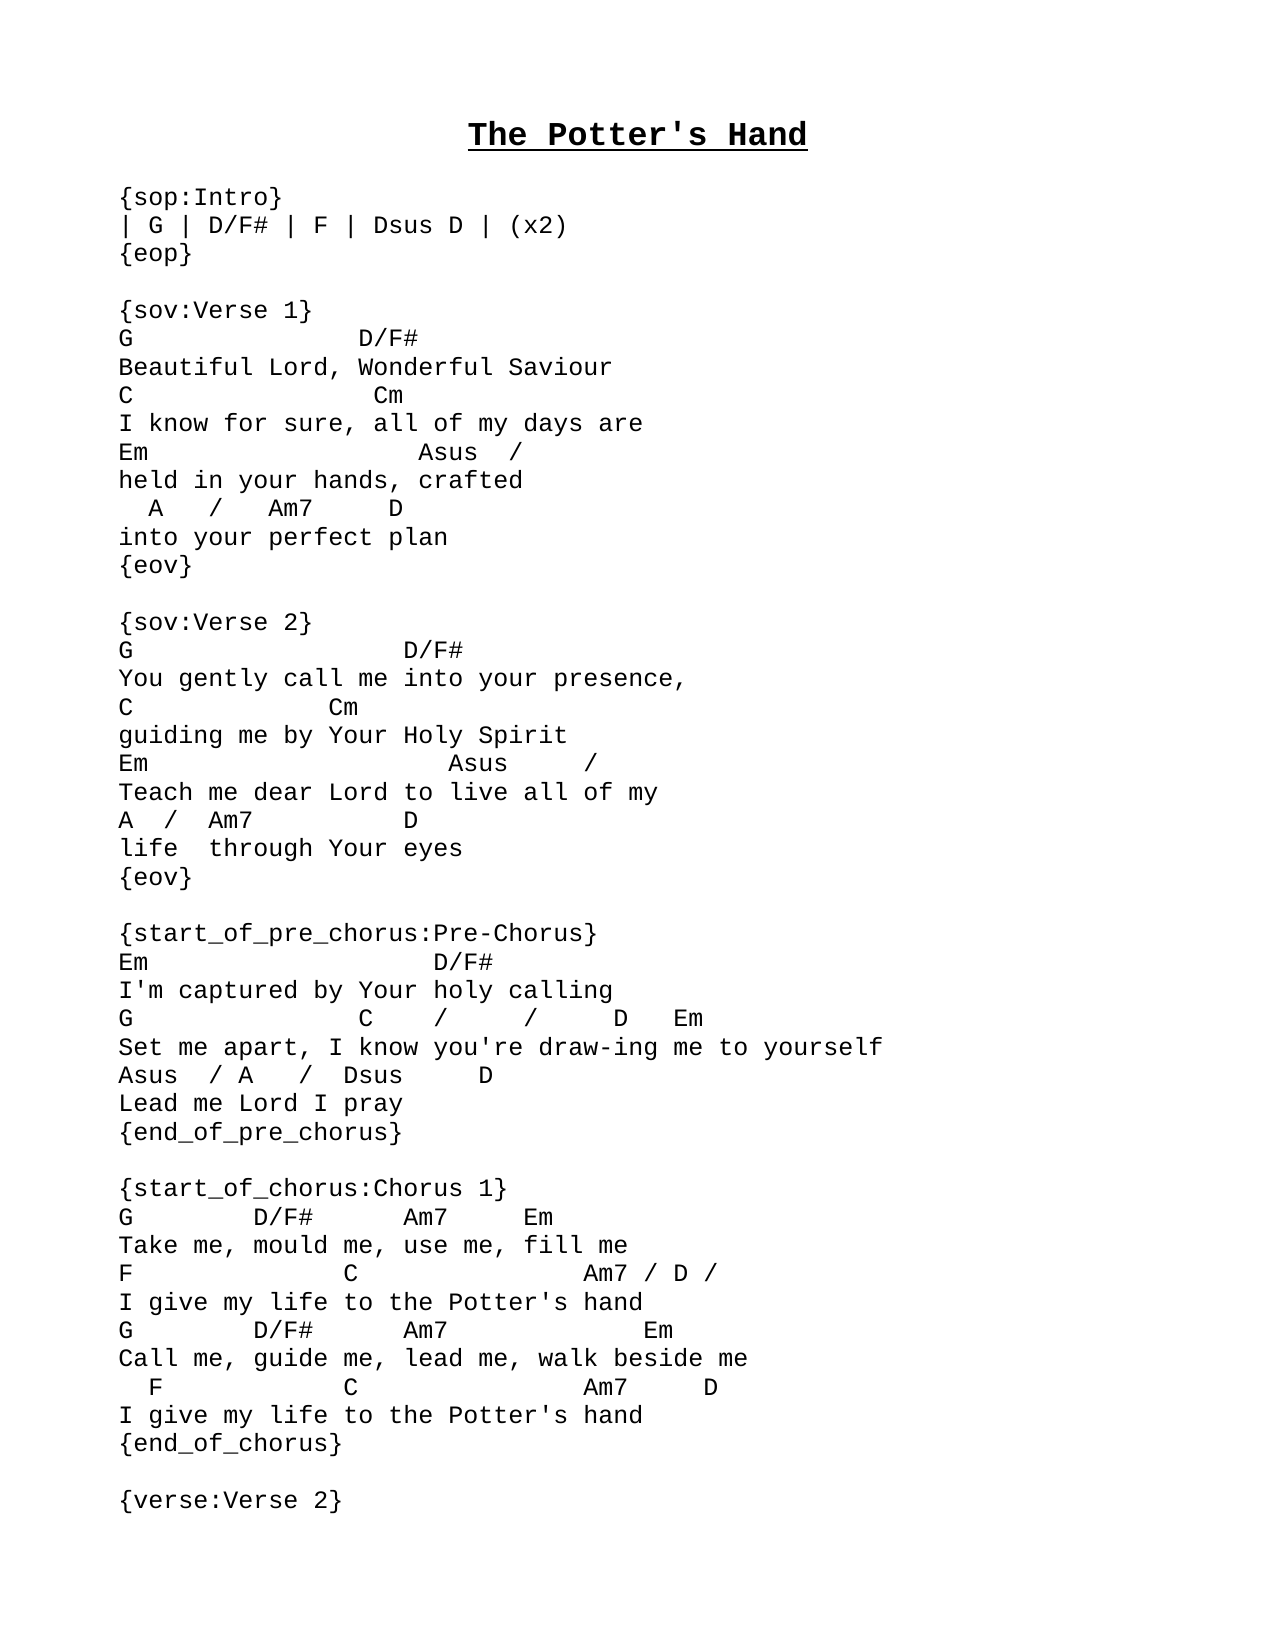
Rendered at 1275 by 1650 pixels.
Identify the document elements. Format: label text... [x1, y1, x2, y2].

text {sop:Intro} | G | D/F# | F | Dsus D | (x2) {eop} {sov:Verse 1} G D/F# Beautiful Lord, Wonderful Saviour C Cm I know for sure, all of my days are Em Asus / held in your hands, crafted A / Am7 D into your perfect plan {eov} {sov:Verse 2} G D/F# You gently call me into your presence, C Cm guiding me by Your Holy Spirit Em Asus / Teach me dear Lord to live all of my A / Am7 D life through Your eyes {eov} {start_of_pre_chorus:Pre-Chorus} Em D/F# I'm captured by Your holy calling G C / / D Em Set me apart, I know you're draw-ing me to yourself Asus / A / Dsus D Lead me Lord I pray {end_of_pre_chorus} {start_of_chorus:Chorus 1} G D/F# Am7 Em Take me, mould me, use me, fill me F C Am7 / D / I give my life to the Potter's hand G D/F# Am7 Em Call me, guide me, lead me, walk beside me F C Am7 D I give my life to the Potter's hand {end_of_chorus} {verse:Verse 2} [118, 184, 1157, 1516]
text The Potter's Hand [118, 118, 1157, 156]
